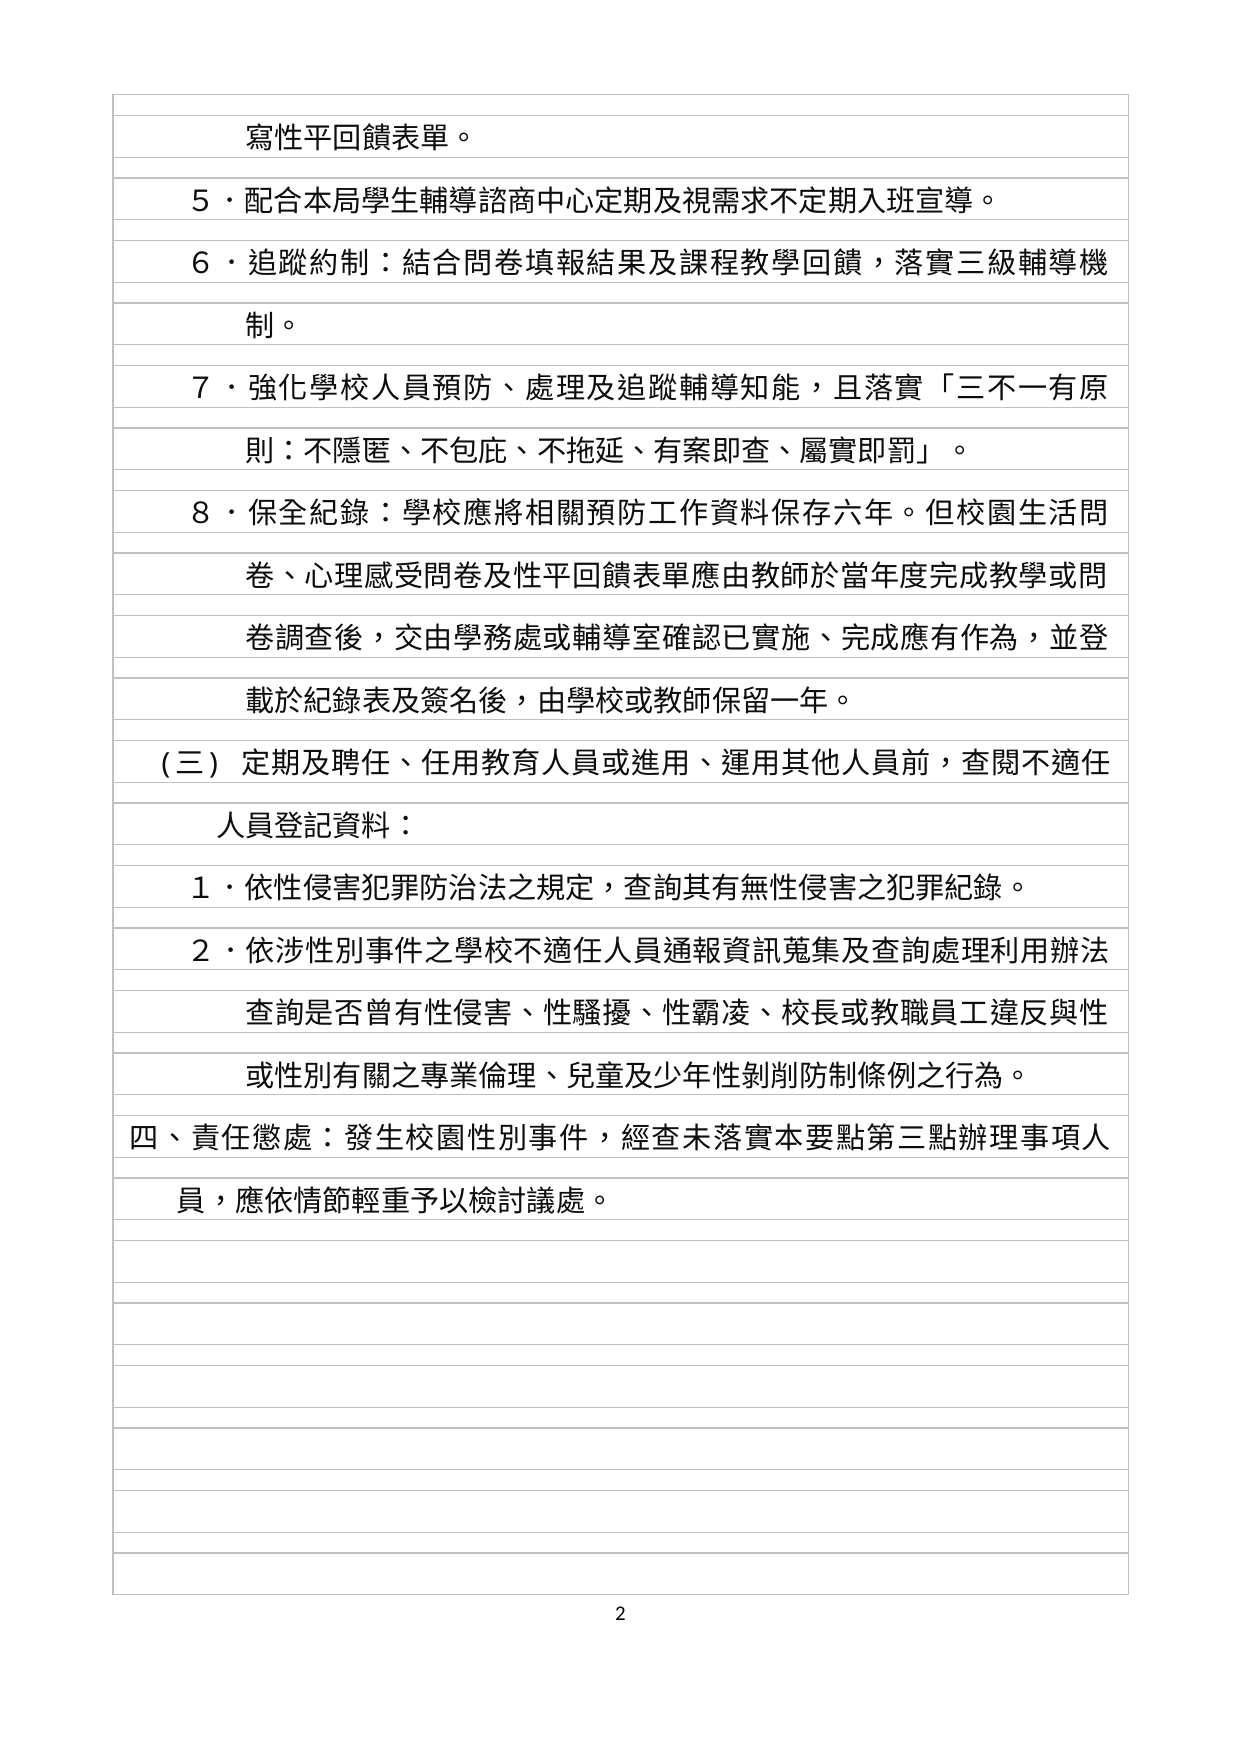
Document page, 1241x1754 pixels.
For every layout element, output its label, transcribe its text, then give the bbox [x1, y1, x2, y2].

table_header 卷、心理感受問卷及性平回饋表單應由教師於當年度完成教學或問 [118, 554, 1122, 594]
table_header [118, 658, 1122, 677]
table_header [118, 908, 1122, 927]
table_header [118, 1095, 1122, 1115]
table_header 卷調查後，交由學務處或輔導室確認已實施、完成應有作為，並登 [118, 616, 1122, 657]
table_header [118, 1033, 1122, 1052]
table_header [118, 533, 1122, 552]
table_header [118, 1158, 1122, 1177]
table_header 查詢是否曾有性侵害、性騷擾、性霸凌、校長或教職員工違反與性 [118, 991, 1122, 1032]
table_header [118, 783, 1122, 802]
table_header ５．配合本局學生輔導諮商中心定期及視需求不定期入班宣導。 [118, 179, 1122, 219]
table_header 寫性平回饋表單。 [118, 116, 1122, 157]
table_header １．依性侵害犯罪防治法之規定，查詢其有無性侵害之犯罪紀錄。 [118, 866, 1122, 907]
table_header 或性別有關之專業倫理、兒童及少年性剝削防制條例之行為。 [118, 1054, 1122, 1094]
table_header [118, 970, 1122, 990]
table_header [118, 408, 1122, 427]
table_header [118, 95, 1122, 115]
table_header [118, 158, 1122, 177]
table_header ２．依涉性別事件之學校不適任人員通報資訊蒐集及查詢處理利用辦法 [118, 929, 1122, 969]
table_header (三) 定期及聘任、任用教育人員或進用、運用其他人員前，查閱不適任 [118, 741, 1122, 782]
table_header [118, 220, 1122, 240]
table_header 載於紀錄表及簽名後，由學校或教師保留一年。 [118, 679, 1122, 719]
table_header 制。 [118, 304, 1122, 344]
table_header ６．追蹤約制：結合問卷填報結果及課程教學回饋，落實三級輔導機 [118, 241, 1122, 282]
table_header [118, 720, 1122, 740]
table_header [118, 345, 1122, 365]
table_header [118, 595, 1122, 615]
table_header ７．強化學校人員預防、處理及追蹤輔導知能，且落實「三不一有原 [118, 366, 1122, 407]
table_header 則：不隱匿、不包庇、不拖延、有案即查、屬實即罰」。 [118, 429, 1122, 469]
table_header 員，應依情節輕重予以檢討議處。 [118, 1179, 1122, 1219]
table_header [118, 845, 1122, 865]
table_header ８．保全紀錄：學校應將相關預防工作資料保存六年。但校園生活問 [118, 491, 1122, 532]
table_header [118, 470, 1122, 490]
table_header 人員登記資料： [118, 804, 1122, 844]
table_header [118, 283, 1122, 302]
table_header 四、責任懲處：發生校園性別事件，經查未落實本要點第三點辦理事項人 [118, 1116, 1122, 1157]
